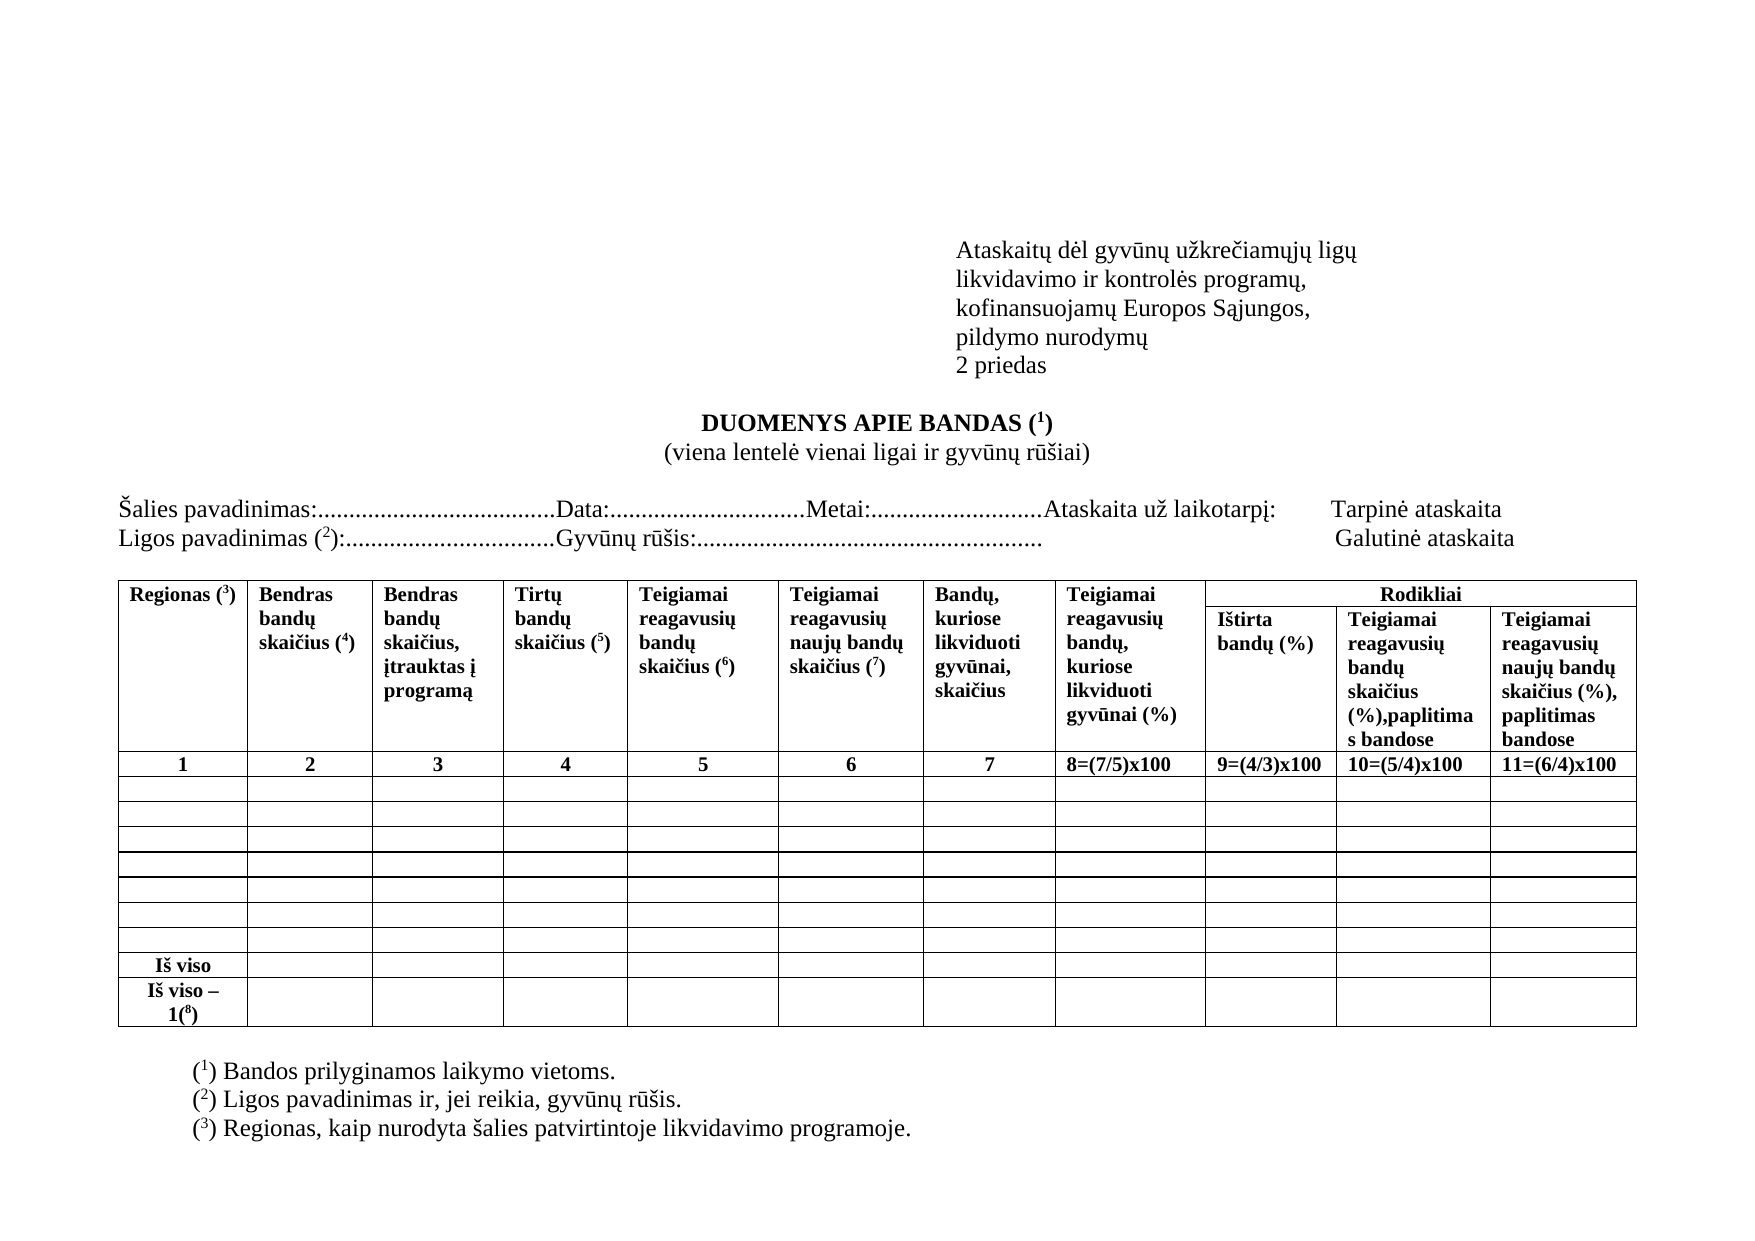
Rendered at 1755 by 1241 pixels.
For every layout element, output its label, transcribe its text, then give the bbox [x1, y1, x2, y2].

table_cell [248, 853, 372, 876]
table_cell [119, 928, 247, 952]
table_cell [1337, 827, 1490, 851]
table_cell [1056, 878, 1205, 902]
table_cell 6 [779, 752, 923, 776]
table_cell [504, 853, 627, 876]
table_cell [1206, 928, 1336, 952]
table_cell [924, 802, 1055, 826]
text Ataskaitų dėl gyvūnų užkrečiamųjų ligų [956, 235, 1636, 264]
table_cell 5 [628, 752, 778, 776]
table_cell [504, 978, 627, 1026]
table_cell [248, 802, 372, 826]
table_header Bandų, kuriose likviduoti gyvūnai, skaičius [924, 581, 1055, 751]
table_cell [1056, 777, 1205, 801]
table_cell 2 [248, 752, 372, 776]
table_cell [373, 978, 503, 1026]
table_header Tirtų bandų skaičius (5) [504, 581, 627, 751]
table_cell [628, 802, 778, 826]
table_header Rodikliai [1206, 581, 1636, 606]
table_cell [628, 903, 778, 927]
text kofinansuojamų Europos Sąjungos, [956, 293, 1636, 322]
table_cell [1206, 978, 1336, 1026]
table_cell [1491, 827, 1636, 851]
table_cell 10=(5/4)x100 [1337, 752, 1490, 776]
table_cell 1 [119, 752, 247, 776]
table_cell [779, 878, 923, 902]
table_cell [628, 928, 778, 952]
table_header Teigiamai reagavusių naujų bandų skaičius (7) [779, 581, 923, 751]
table_cell [1337, 853, 1490, 876]
table_cell [1337, 978, 1490, 1026]
table_cell [248, 903, 372, 927]
table_cell [119, 853, 247, 876]
table_cell [628, 978, 778, 1026]
table_cell [1056, 802, 1205, 826]
table_cell [1056, 928, 1205, 952]
table_cell [504, 827, 627, 851]
table_cell [1491, 853, 1636, 876]
table_cell Ištirta bandų (%) [1206, 607, 1336, 751]
table_cell [373, 903, 503, 927]
table_cell [373, 802, 503, 826]
table_cell [779, 978, 923, 1026]
table_cell [1491, 802, 1636, 826]
table_cell [1056, 827, 1205, 851]
table_cell [504, 953, 627, 977]
table_cell [628, 878, 778, 902]
table_cell [1337, 878, 1490, 902]
table_cell [779, 777, 923, 801]
table_cell [373, 878, 503, 902]
table_cell [1337, 903, 1490, 927]
table_cell [628, 777, 778, 801]
text DUOMENYS APIE BANDAS (1) [118, 408, 1636, 437]
table_cell [1206, 827, 1336, 851]
table_cell [119, 903, 247, 927]
table_cell 3 [373, 752, 503, 776]
table_cell [1491, 903, 1636, 927]
table_cell [779, 827, 923, 851]
table_cell [924, 827, 1055, 851]
table_cell Teigiamai reagavusių bandų skaičius (%),paplitimas bandose [1337, 607, 1490, 751]
text (2) Ligos pavadinimas ir, jei reikia, gyvūnų rūšis. [118, 1084, 1636, 1113]
table_cell [1491, 928, 1636, 952]
table_cell [628, 827, 778, 851]
table_cell [1206, 878, 1336, 902]
table_cell [248, 777, 372, 801]
table_cell [1206, 853, 1336, 876]
table_cell [248, 978, 372, 1026]
table_cell [1491, 978, 1636, 1026]
text pildymo nurodymų [956, 322, 1636, 350]
table_cell [1206, 903, 1336, 927]
table_cell [248, 827, 372, 851]
text (3) Regionas, kaip nurodyta šalies patvirtintoje likvidavimo programoje. [118, 1113, 1636, 1142]
text 2 priedas [956, 350, 1636, 379]
table_cell [373, 777, 503, 801]
table_cell 9=(4/3)x100 [1206, 752, 1336, 776]
table_cell 8=(7/5)x100 [1056, 752, 1205, 776]
table_cell [924, 953, 1055, 977]
table_cell Iš viso – 1(8) [119, 978, 247, 1026]
table_cell [119, 802, 247, 826]
table_cell [1337, 928, 1490, 952]
table_cell [779, 802, 923, 826]
table_cell Iš viso [119, 953, 247, 977]
table_cell [628, 953, 778, 977]
table_cell [373, 928, 503, 952]
table_cell [924, 928, 1055, 952]
table_cell [924, 853, 1055, 876]
table_cell [1056, 903, 1205, 927]
table_cell [779, 928, 923, 952]
table_cell [1491, 777, 1636, 801]
table_cell 7 [924, 752, 1055, 776]
table_cell 4 [504, 752, 627, 776]
table_cell [504, 928, 627, 952]
table_cell [119, 777, 247, 801]
table_cell [924, 777, 1055, 801]
table_cell [779, 853, 923, 876]
table_cell [1337, 802, 1490, 826]
text (1) Bandos prilyginamos laikymo vietoms. [118, 1056, 1636, 1084]
table_cell [504, 903, 627, 927]
table_cell [373, 827, 503, 851]
table_cell [504, 878, 627, 902]
table_cell [248, 928, 372, 952]
table_cell [924, 978, 1055, 1026]
table_cell [504, 802, 627, 826]
table_cell 11=(6/4)x100 [1491, 752, 1636, 776]
table_cell [373, 953, 503, 977]
table_cell [924, 903, 1055, 927]
text Ligos pavadinimas (2): Gyvūnų rūšis: Galutinė ataskaita [118, 523, 1636, 552]
table_cell [779, 953, 923, 977]
table_cell [1056, 978, 1205, 1026]
table_cell [1337, 953, 1490, 977]
text (viena lentelė vienai ligai ir gyvūnų rūšiai) [118, 437, 1636, 465]
table_header Teigiamai reagavusių bandų, kuriose likviduoti gyvūnai (%) [1056, 581, 1205, 751]
table_cell Teigiamai reagavusių naujų bandų skaičius (%), paplitimas bandose [1491, 607, 1636, 751]
table_header Bendras bandų skaičius (4) [248, 581, 372, 751]
table_cell [248, 953, 372, 977]
table_cell [248, 878, 372, 902]
table_cell [924, 878, 1055, 902]
table_cell [119, 827, 247, 851]
text Šalies pavadinimas: Data: Metai: Ataskaita už laikotarpį: Tarpinė ataskaita [118, 494, 1636, 523]
table_cell [1491, 878, 1636, 902]
table_cell [779, 903, 923, 927]
table_cell [1491, 953, 1636, 977]
table_cell [1337, 777, 1490, 801]
table_header Regionas (3) [119, 581, 247, 751]
table_cell [1206, 777, 1336, 801]
text likvidavimo ir kontrolės programų, [956, 264, 1636, 293]
table_cell [119, 878, 247, 902]
table_cell [1206, 953, 1336, 977]
table_cell [1206, 802, 1336, 826]
table_header Teigiamai reagavusių bandų skaičius (6) [628, 581, 778, 751]
table_header Bendras bandų skaičius, įtrauktas į programą [373, 581, 503, 751]
table_cell [1056, 853, 1205, 876]
table_cell [504, 777, 627, 801]
table_cell [373, 853, 503, 876]
table_cell [1056, 953, 1205, 977]
table_cell [628, 853, 778, 876]
